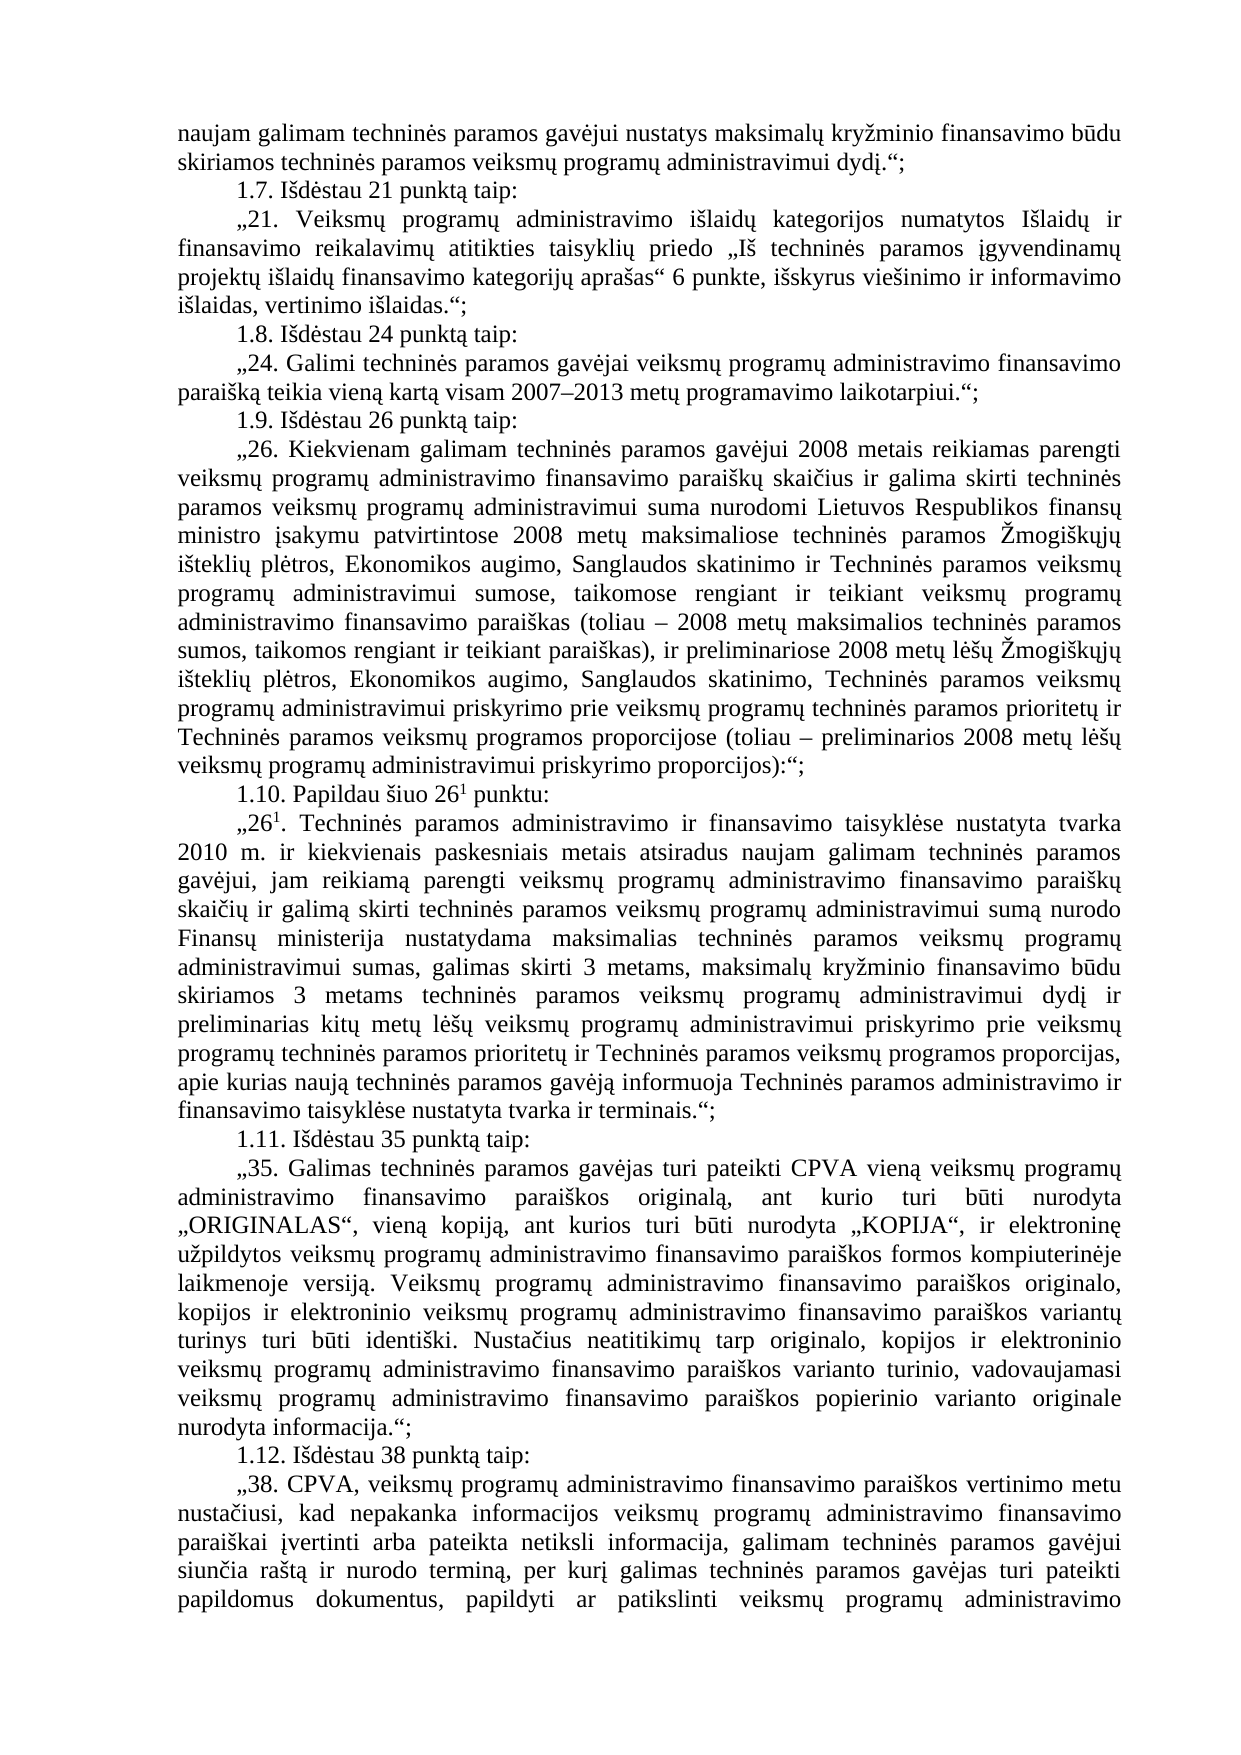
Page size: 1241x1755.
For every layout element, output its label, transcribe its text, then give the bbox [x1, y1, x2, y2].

text 1.7. Išdėstau 21 punktą taip: [177, 176, 1122, 204]
text „35. Galimas techninės paramos gavėjas turi pateikti CPVA vieną veiksmų programų administravimo finansavimo paraiškos originalą, ant kurio turi būti nurodyta „ORIGINALAS“, vieną kopiją, ant kurios turi būti nurodyta „KOPIJA“, ir elektroninę užpildytos veiksmų programų administravimo finansavimo paraiškos formos kompiuterinėje laikmenoje versiją. Veiksmų programų administravimo finansavimo paraiškos originalo, kopijos ir elektroninio veiksmų programų administravimo finansavimo paraiškos variantų turinys turi būti identiški. Nustačius neatitikimų tarp originalo, kopijos ir elektroninio veiksmų programų administravimo finansavimo paraiškos varianto turinio, vadovaujamasi veiksmų programų administravimo finansavimo paraiškos popierinio varianto originale nurodyta informacija.“; [177, 1153, 1122, 1441]
text „38. CPVA, veiksmų programų administravimo finansavimo paraiškos vertinimo metu nustačiusi, kad nepakanka informacijos veiksmų programų administravimo finansavimo paraiškai įvertinti arba pateikta netiksli informacija, galimam techninės paramos gavėjui siunčia raštą ir nurodo terminą, per kurį galimas techninės paramos gavėjas turi pateikti papildomus dokumentus, papildyti ar patikslinti veiksmų programų administravimo [177, 1469, 1122, 1613]
text 1.10. Papildau šiuo 261 punktu: [177, 779, 1122, 808]
text „21. Veiksmų programų administravimo išlaidų kategorijos numatytos Išlaidų ir finansavimo reikalavimų atitikties taisyklių priedo „Iš techninės paramos įgyvendinamų projektų išlaidų finansavimo kategorijų aprašas“ 6 punkte, išskyrus viešinimo ir informavimo išlaidas, vertinimo išlaidas.“; [177, 204, 1122, 319]
text naujam galimam techninės paramos gavėjui nustatys maksimalų kryžminio finansavimo būdu skiriamos techninės paramos veiksmų programų administravimui dydį.“; [177, 118, 1122, 176]
text „24. Galimi techninės paramos gavėjai veiksmų programų administravimo finansavimo paraišką teikia vieną kartą visam 2007–2013 metų programavimo laikotarpiui.“; [177, 348, 1122, 406]
text 1.11. Išdėstau 35 punktą taip: [177, 1124, 1122, 1153]
text „261. Techninės paramos administravimo ir finansavimo taisyklėse nustatyta tvarka 2010 m. ir kiekvienais paskesniais metais atsiradus naujam galimam techninės paramos gavėjui, jam reikiamą parengti veiksmų programų administravimo finansavimo paraiškų skaičių ir galimą skirti techninės paramos veiksmų programų administravimui sumą nurodo Finansų ministerija nustatydama maksimalias techninės paramos veiksmų programų administravimui sumas, galimas skirti 3 metams, maksimalų kryžminio finansavimo būdu skiriamos 3 metams techninės paramos veiksmų programų administravimui dydį ir preliminarias kitų metų lėšų veiksmų programų administravimui priskyrimo prie veiksmų programų techninės paramos prioritetų ir Techninės paramos veiksmų programos proporcijas, apie kurias naują techninės paramos gavėją informuoja Techninės paramos administravimo ir finansavimo taisyklėse nustatyta tvarka ir terminais.“; [177, 808, 1122, 1124]
text 1.9. Išdėstau 26 punktą taip: [177, 406, 1122, 434]
text 1.8. Išdėstau 24 punktą taip: [177, 319, 1122, 348]
text 1.12. Išdėstau 38 punktą taip: [177, 1441, 1122, 1469]
text „26. Kiekvienam galimam techninės paramos gavėjui 2008 metais reikiamas parengti veiksmų programų administravimo finansavimo paraiškų skaičius ir galima skirti techninės paramos veiksmų programų administravimui suma nurodomi Lietuvos Respublikos finansų ministro įsakymu patvirtintose 2008 metų maksimaliose techninės paramos Žmogiškųjų išteklių plėtros, Ekonomikos augimo, Sanglaudos skatinimo ir Techninės paramos veiksmų programų administravimui sumose, taikomose rengiant ir teikiant veiksmų programų administravimo finansavimo paraiškas (toliau – 2008 metų maksimalios techninės paramos sumos, taikomos rengiant ir teikiant paraiškas), ir preliminariose 2008 metų lėšų Žmogiškųjų išteklių plėtros, Ekonomikos augimo, Sanglaudos skatinimo, Techninės paramos veiksmų programų administravimui priskyrimo prie veiksmų programų techninės paramos prioritetų ir Techninės paramos veiksmų programos proporcijose (toliau – preliminarios 2008 metų lėšų veiksmų programų administravimui priskyrimo proporcijos):“; [177, 434, 1122, 779]
